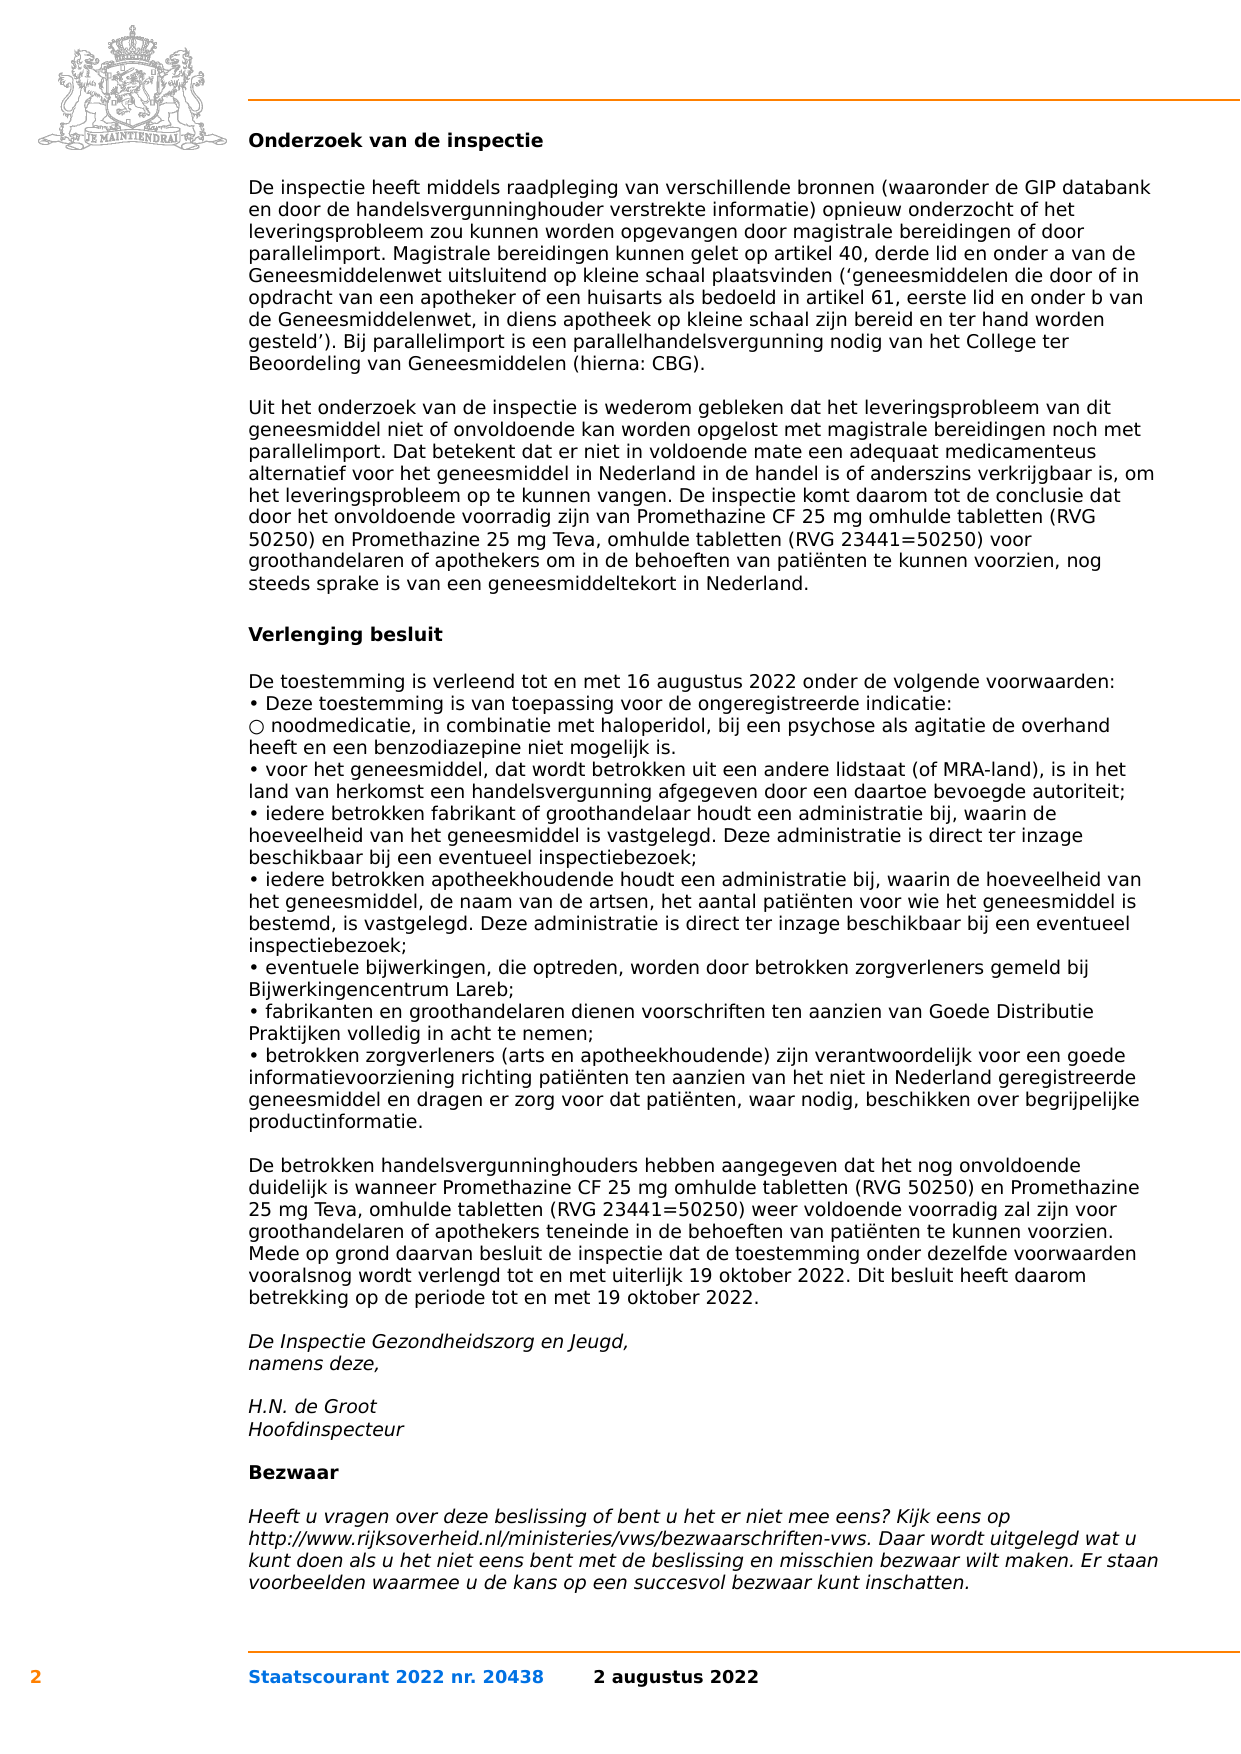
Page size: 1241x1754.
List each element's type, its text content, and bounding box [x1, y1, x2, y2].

picture [38, 25, 227, 150]
text • fabrikanten en groothandelaren dienen voorschriften ten aanzien van Goede Distributie Praktijken volledig in acht te nemen; [248, 1001, 1163, 1045]
text De toestemming is verleend tot en met 16 augustus 2022 onder de volgende voorwaarden: [248, 671, 1163, 693]
text ○ noodmedicatie, in combinatie met haloperidol, bij een psychose als agitatie de overhand heeft en een benzodiazepine niet mogelijk is. [248, 715, 1163, 759]
text • betrokken zorgverleners (arts en apotheekhoudende) zijn verantwoordelijk voor een goede informatievoorziening richting patiënten ten aanzien van het niet in Nederland geregistreerde geneesmiddel en dragen er zorg voor dat patiënten, waar nodig, beschikken over begrijpelijke productinformatie. [248, 1045, 1163, 1133]
text • eventuele bijwerkingen, die optreden, worden door betrokken zorgverleners gemeld bij Bijwerkingencentrum Lareb; [248, 957, 1163, 1001]
subtitle Verlenging besluit [248, 624, 1163, 646]
subtitle Onderzoek van de inspectie [248, 130, 1163, 152]
text • voor het geneesmiddel, dat wordt betrokken uit een andere lidstaat (of MRA-land), is in het land van herkomst een handelsvergunning afgegeven door een daartoe bevoegde autoriteit; [248, 759, 1163, 803]
text De Inspectie Gezondheidszorg en Jeugd, namens deze, H.N. de Groot Hoofdinspecteur [248, 1331, 1163, 1440]
text • iedere betrokken apotheekhoudende houdt een administratie bij, waarin de hoeveelheid van het geneesmiddel, de naam van de artsen, het aantal patiënten voor wie het geneesmiddel is bestemd, is vastgelegd. Deze administratie is direct ter inzage beschikbaar bij een eventueel inspectiebezoek; [248, 869, 1163, 957]
text • iedere betrokken fabrikant of groothandelaar houdt een administratie bij, waarin de hoeveelheid van het geneesmiddel is vastgelegd. Deze administratie is direct ter inzage beschikbaar bij een eventueel inspectiebezoek; [248, 803, 1163, 869]
text • Deze toestemming is van toepassing voor de ongeregistreerde indicatie: [248, 693, 1163, 715]
text De inspectie heeft middels raadpleging van verschillende bronnen (waaronder de GIP databank en door de handelsvergunninghouder verstrekte informatie) opnieuw onderzocht of het leveringsprobleem zou kunnen worden opgevangen door magistrale bereidingen of door parallelimport. Magistrale bereidingen kunnen gelet op artikel 40, derde lid en onder a van de Geneesmiddelenwet uitsluitend op kleine schaal plaatsvinden (‘geneesmiddelen die door of in opdracht van een apotheker of een huisarts als bedoeld in artikel 61, eerste lid en onder b van de Geneesmiddelenwet, in diens apotheek op kleine schaal zijn bereid en ter hand worden gesteld’). Bij parallelimport is een parallelhandelsvergunning nodig van het College ter Beoordeling van Geneesmiddelen (hierna: CBG). [248, 177, 1163, 375]
text Bezwaar [248, 1462, 1163, 1484]
text Uit het onderzoek van de inspectie is wederom gebleken dat het leveringsprobleem van dit geneesmiddel niet of onvoldoende kan worden opgelost met magistrale bereidingen noch met parallelimport. Dat betekent dat er niet in voldoende mate een adequaat medicamenteus alternatief voor het geneesmiddel in Nederland in de handel is of anderszins verkrijgbaar is, om het leveringsprobleem op te kunnen vangen. De inspectie komt daarom tot de conclusie dat door het onvoldoende voorradig zijn van Promethazine CF 25 mg omhulde tabletten (RVG 50250) en Promethazine 25 mg Teva, omhulde tabletten (RVG 23441=50250) voor groothandelaren of apothekers om in de behoeften van patiënten te kunnen voorzien, nog steeds sprake is van een geneesmiddeltekort in Nederland. [248, 397, 1163, 594]
text Heeft u vragen over deze beslissing of bent u het er niet mee eens? Kijk eens op http://www.rijksoverheid.nl/ministeries/vws/bezwaarschriften-vws. Daar wordt uitgelegd wat u kunt doen als u het niet eens bent met de beslissing en misschien bezwaar wilt maken. Er staan voorbeelden waarmee u de kans op een succesvol bezwaar kunt inschatten. [248, 1506, 1163, 1594]
text De betrokken handelsvergunninghouders hebben aangegeven dat het nog onvoldoende duidelijk is wanneer Promethazine CF 25 mg omhulde tabletten (RVG 50250) en Promethazine 25 mg Teva, omhulde tabletten (RVG 23441=50250) weer voldoende voorradig zal zijn voor groothandelaren of apothekers teneinde in de behoeften van patiënten te kunnen voorzien. Mede op grond daarvan besluit de inspectie dat de toestemming onder dezelfde voorwaarden vooralsnog wordt verlengd tot en met uiterlijk 19 oktober 2022. Dit besluit heeft daarom betrekking op de periode tot en met 19 oktober 2022. [248, 1155, 1163, 1309]
